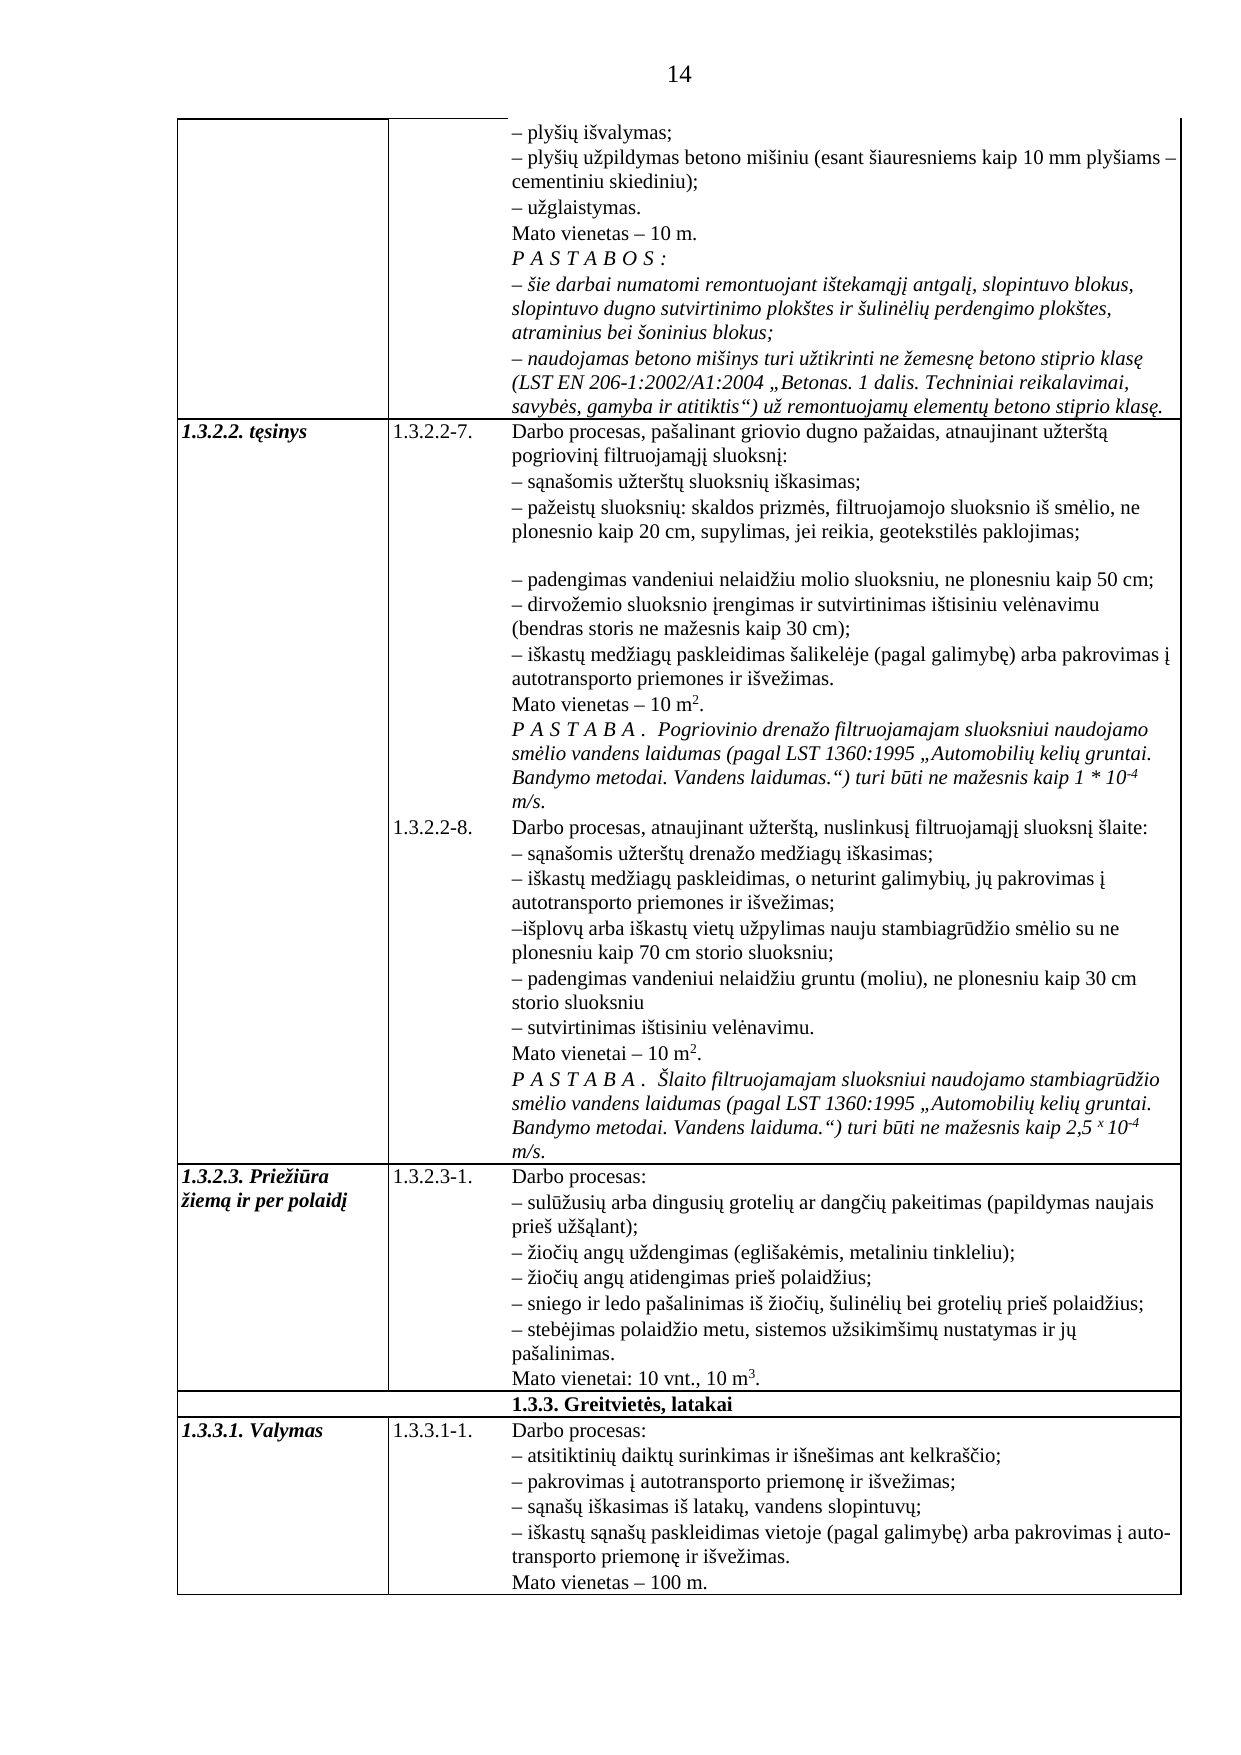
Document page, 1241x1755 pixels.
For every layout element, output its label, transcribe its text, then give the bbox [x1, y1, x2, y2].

table_cell PASTABA. Pogriovinio drenažo filtruojamajam sluoksniui naudojamo smėlio vandens laidumas (pagal LST 1360:1995 „Automobilių kelių gruntai. Bandymo metodai. Vandens laidumas.“) turi būti ne mažesnis kaip 1 * 10-4 m/s. [508, 716, 1180, 813]
table_cell – sulūžusių arba dingusių grotelių ar dangčių pakeitimas (papildymas naujais prieš užšąlant); [508, 1189, 1180, 1238]
table_cell – dirvožemio sluoksnio įrengimas ir sutvirtinimas ištisiniu velėnavimu (bendras storis ne mažesnis kaip 30 cm); [508, 591, 1180, 640]
table_cell Mato vienetai: 10 vnt., 10 m3. [508, 1365, 1180, 1390]
table_cell – sąnašomis užterštų sluoksnių iškasimas; [508, 468, 1180, 493]
table_cell –išplovų arba iškastų vietų užpylimas nauju stambiagrūdžio smėlio su ne plonesniu kaip 70 cm storio sluoksniu; [508, 914, 1180, 964]
table_cell – plyšių išvalymas; [508, 118, 1180, 144]
table_cell – naudojamas betono mišinys turi užtikrinti ne žemesnę betono stiprio klasę (LST EN 206-1:2002/A1:2004 „Betonas. 1 dalis. Techniniai reikalavimai, savybės, gamyba ir atitiktis“) už remontuojamų elementų betono stiprio klasę. [508, 344, 1180, 418]
table_cell 1.3.2.3. Priežiūra žiemą ir per polaidį [178, 1165, 388, 1390]
table_cell – žiočių angų atidengimas prieš polaidžius; [508, 1264, 1180, 1289]
table_cell 1.3.2.2. tęsinys [178, 420, 388, 1163]
table_cell 1.3.3.1-1. [389, 1418, 507, 1594]
table_cell PASTABOS: [508, 245, 1180, 270]
table_cell Darbo procesas, atnaujinant užterštą, nuslinkusį filtruojamąjį sluoksnį šlaite: [508, 814, 1180, 839]
table_cell – pakrovimas į autotransporto priemonę ir išvežimas; [508, 1467, 1180, 1493]
table_cell – padengimas vandeniui nelaidžiu gruntu (moliu), ne plonesniu kaip 30 cm storio sluoksniu [508, 964, 1180, 1014]
table_cell – sutvirtinimas ištisiniu velėnavimu. [508, 1014, 1180, 1039]
table_cell – padengimas vandeniui nelaidžiu molio sluoksniu, ne plonesniu kaip 50 cm; [508, 565, 1180, 591]
table_cell – iškastų sąnašų paskleidimas vietoje (pagal galimybę) arba pakrovimas į auto-transporto priemonę ir išvežimas. [508, 1519, 1180, 1568]
table_cell 1.3.2.2-7. [389, 420, 507, 813]
table_cell [503, 1392, 507, 1416]
table_cell PASTABA. Šlaito filtruojamajam sluoksniui naudojamo stambiagrūdžio smėlio vandens laidumas (pagal LST 1360:1995 „Automobilių kelių gruntai. Bandymo metodai. Vandens laiduma.“) turi būti ne mažesnis kaip 2,5 x 10-4 m/s. [508, 1065, 1180, 1163]
table_cell – šie darbai numatomi remontuojant ištekamąjį antgalį, slopintuvo blokus, slopintuvo dugno sutvirtinimo plokštes ir šulinėlių perdengimo plokštes, atraminius bei šoninius blokus; [508, 270, 1180, 344]
table_cell 1.3.2.3-1. [389, 1165, 507, 1390]
table_cell – užglaistymas. [508, 194, 1180, 219]
table_cell Mato vienetai – 10 m2. [508, 1039, 1180, 1065]
table_cell – sąnašų iškasimas iš latakų, vandens slopintuvų; [508, 1493, 1180, 1518]
table_cell Mato vienetas – 10 m. [508, 219, 1180, 245]
table_cell 1.3.2.2-8. [389, 814, 507, 1163]
table_cell – sąnašomis užterštų drenažo medžiagų iškasimas; [508, 839, 1180, 865]
table_cell – atsitiktinių daiktų surinkimas ir išnešimas ant kelkraščio; [508, 1442, 1180, 1467]
table_cell Mato vienetas – 10 m2. [508, 690, 1180, 716]
table_cell – žiočių angų uždengimas (eglišakėmis, metaliniu tinkleliu); [508, 1238, 1180, 1264]
table_cell [389, 119, 507, 418]
table_cell – iškastų medžiagų paskleidimas, o neturint galimybių, jų pakrovimas į autotransporto priemones ir išvežimas; [508, 865, 1180, 914]
table_cell [178, 120, 388, 418]
table_cell – pažeistų sluoksnių: skaldos prizmės, filtruojamojo sluoksnio iš smėlio, ne plonesnio kaip 20 cm, supylimas, jei reikia, geotekstilės paklojimas; [508, 493, 1180, 565]
table_cell – iškastų medžiagų paskleidimas šalikelėje (pagal galimybę) arba pakrovimas į autotransporto priemones ir išvežimas. [508, 640, 1180, 690]
table_cell – stebėjimas polaidžio metu, sistemos užsikimšimų nustatymas ir jų pašalinimas. [508, 1315, 1180, 1365]
table_cell – sniego ir ledo pašalinimas iš žiočių, šulinėlių bei grotelių prieš polaidžius; [508, 1289, 1180, 1315]
table_cell – plyšių užpildymas betono mišiniu (esant šiauresniems kaip 10 mm plyšiams – cementiniu skiediniu); [508, 144, 1180, 193]
table_cell Mato vienetas – 100 m. [508, 1568, 1180, 1594]
table_cell 1.3.3.1. Valymas [178, 1418, 388, 1594]
